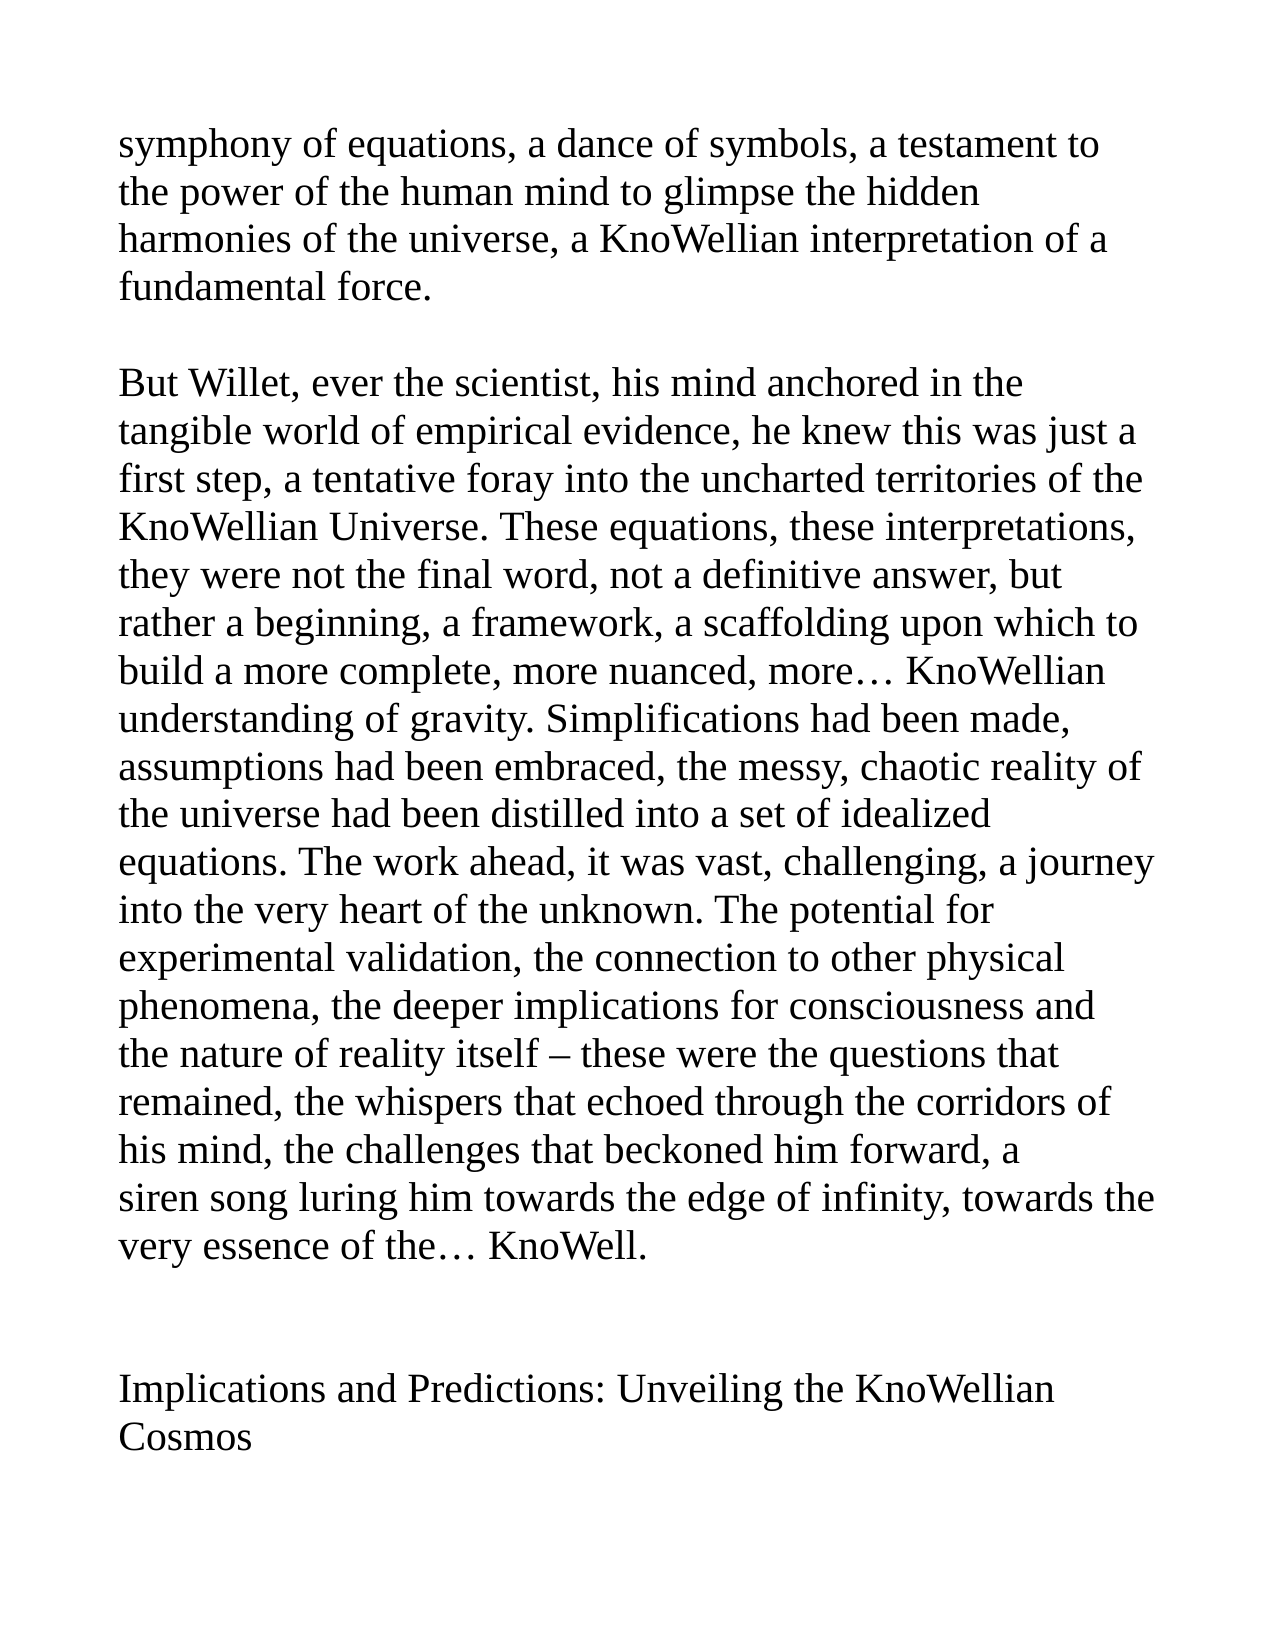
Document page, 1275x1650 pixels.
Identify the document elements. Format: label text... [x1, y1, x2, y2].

text But Willet, ever the scientist, his mind anchored in the tangible world of empirical evidence, he knew this was just a first step, a tentative foray into the uncharted territories of the KnoWellian Universe. These equations, these interpretations, they were not the final word, not a definitive answer, but [118, 358, 1157, 597]
text symphony of equations, a dance of symbols, a testament to the power of the human mind to glimpse the hidden harmonies of the universe, a KnoWellian interpretation of a fundamental force. [118, 118, 1157, 310]
text rather a beginning, a framework, a scaffolding upon which to build a more complete, more nuanced, more… KnoWellian understanding of gravity. Simplifications had been made, assumptions had been embraced, the messy, chaotic reality of the universe had been distilled into a set of idealized equations. The work ahead, it was vast, challenging, a journey into the very heart of the unknown. The potential for experimental validation, the connection to other physical [118, 597, 1157, 981]
text siren song luring him towards the edge of infinity, towards the very essence of the… KnoWell. [118, 1172, 1157, 1268]
text phenomena, the deeper implications for consciousness and the nature of reality itself – these were the questions that remained, the whispers that echoed through the corridors of his mind, the challenges that beckoned him forward, a [118, 981, 1157, 1172]
text Implications and Predictions: Unveiling the KnoWellian Cosmos [118, 1364, 1157, 1460]
